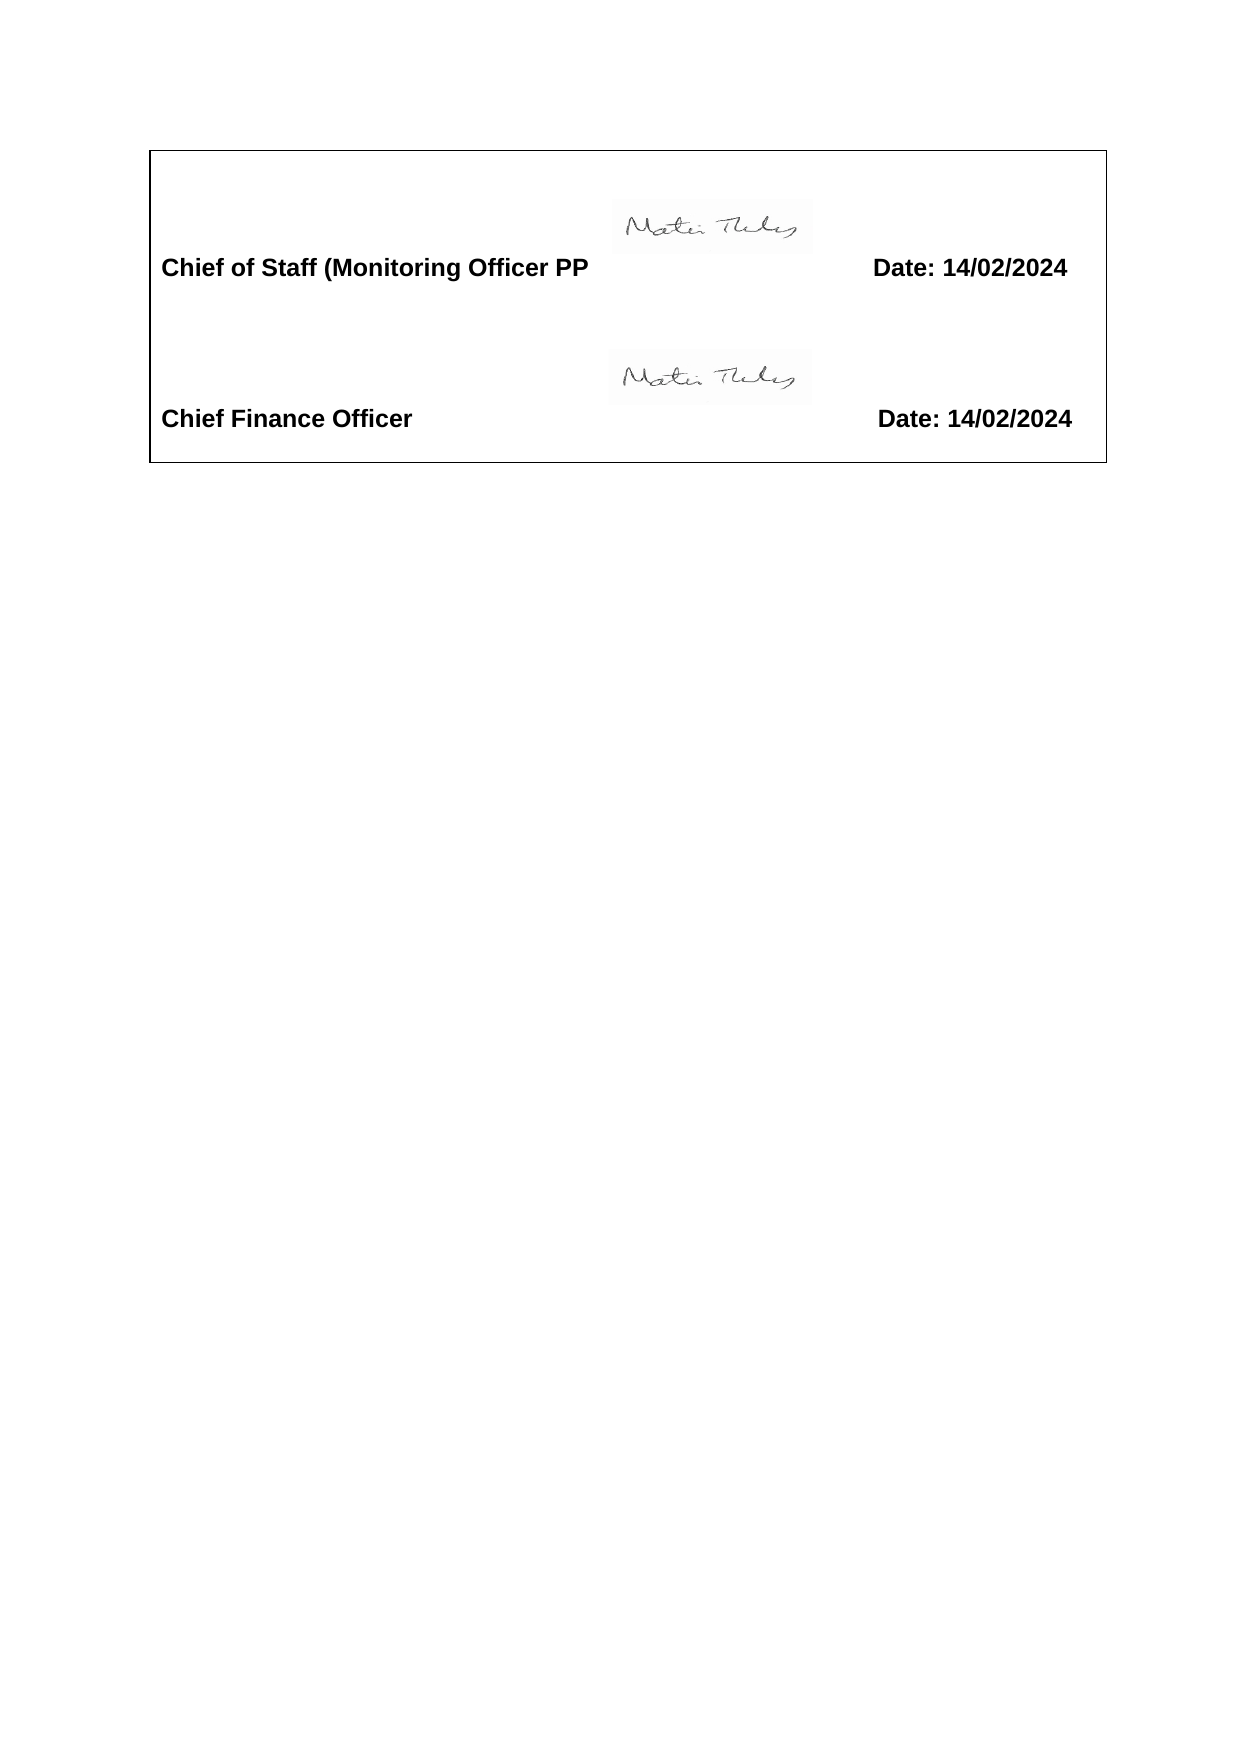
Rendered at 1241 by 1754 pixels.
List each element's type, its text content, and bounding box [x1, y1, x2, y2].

table_header Chief of Staff (Monitoring Officer PP Date: 14/02/2024 Chief Finance Officer Date: 14/02/2024 [151, 151, 1106, 462]
